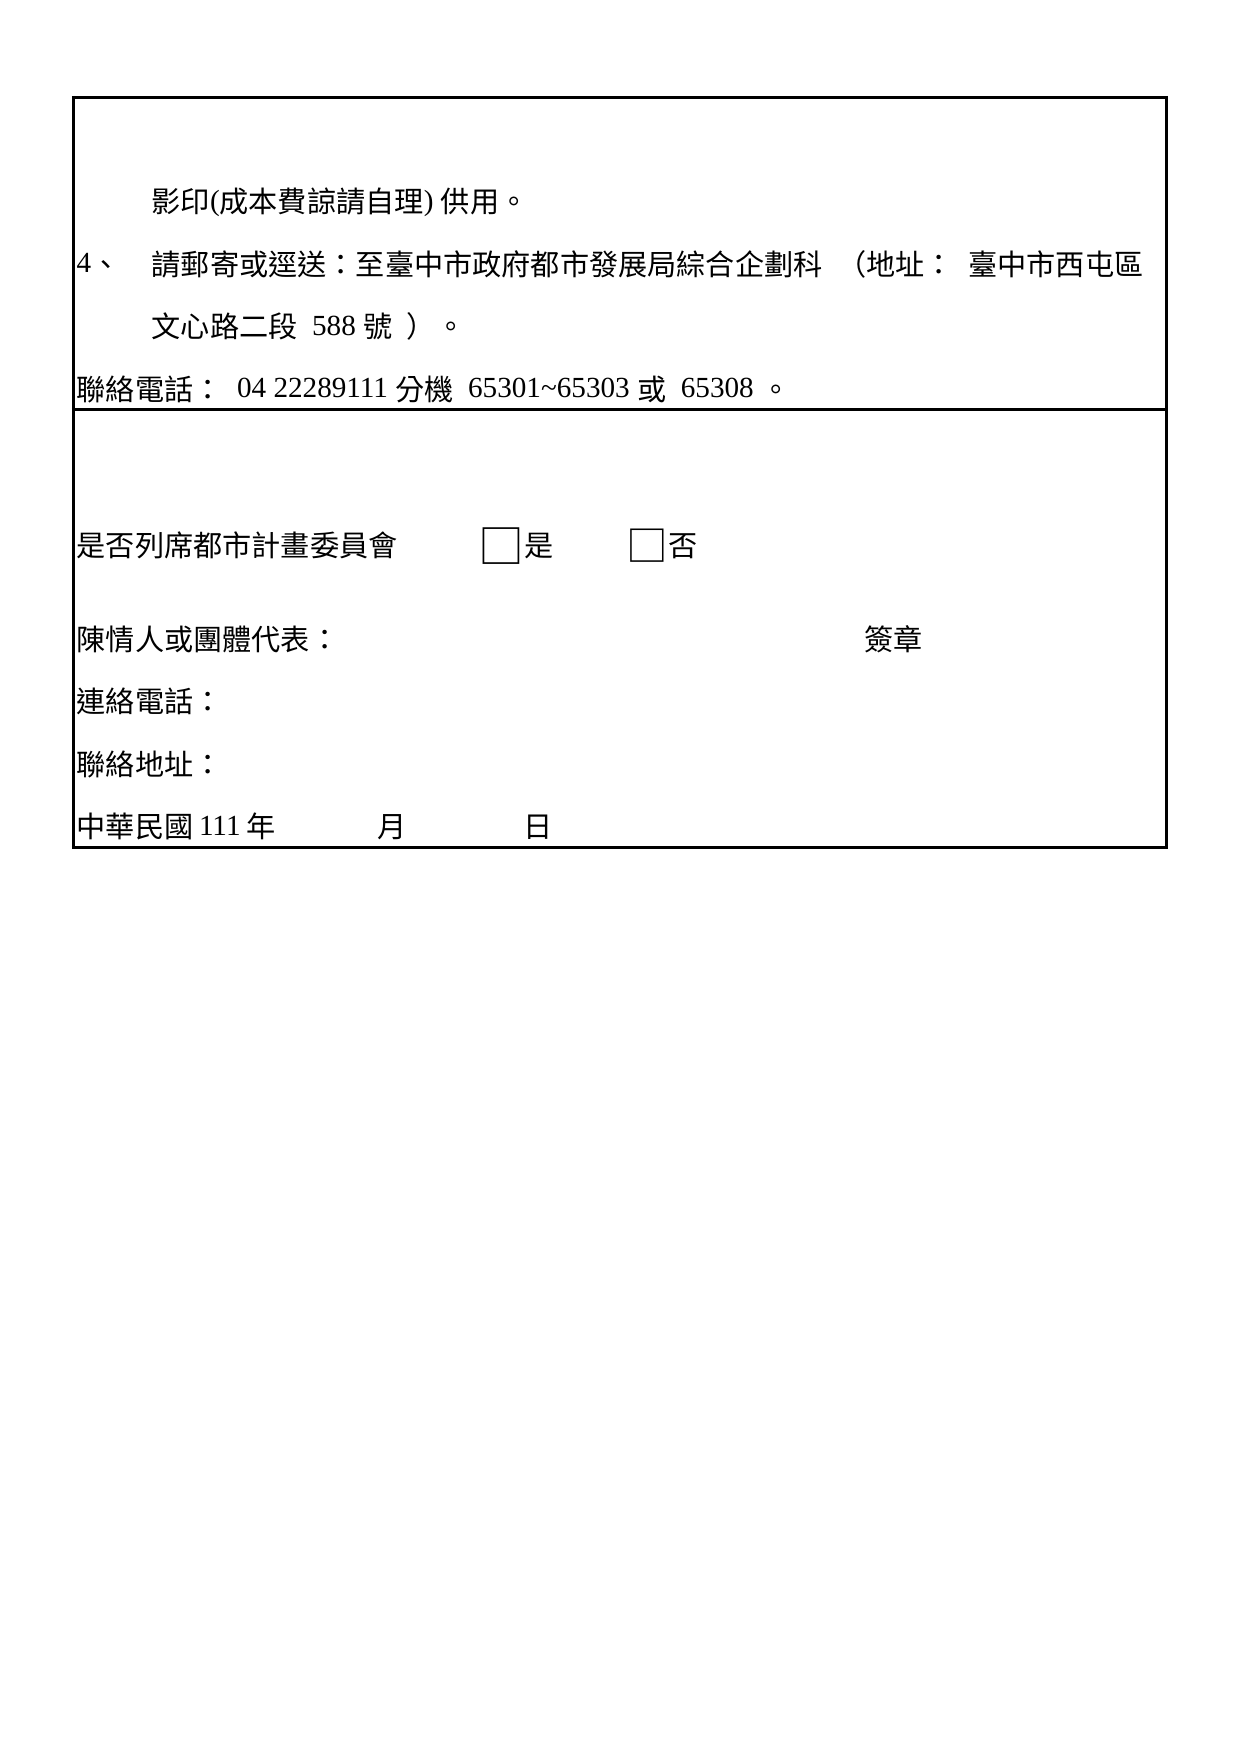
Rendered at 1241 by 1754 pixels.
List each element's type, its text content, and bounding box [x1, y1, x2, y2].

table_cell 是否列席都市計畫委員會 □是 □否 陳情人或團體代表： 簽章 連絡電話： 聯絡地址： 中華民國111年 月 日 [75, 411, 1165, 846]
table_cell 影印(成本費諒請自理) 供用。 請郵寄或逕送：至臺中市政府都市發展局綜合企劃科 （地址： 臺中市西屯區文心路二段 588 號 ）。 聯絡電話： 04 22289111 分機 65301~65303 或 65308 。 [75, 99, 1165, 408]
